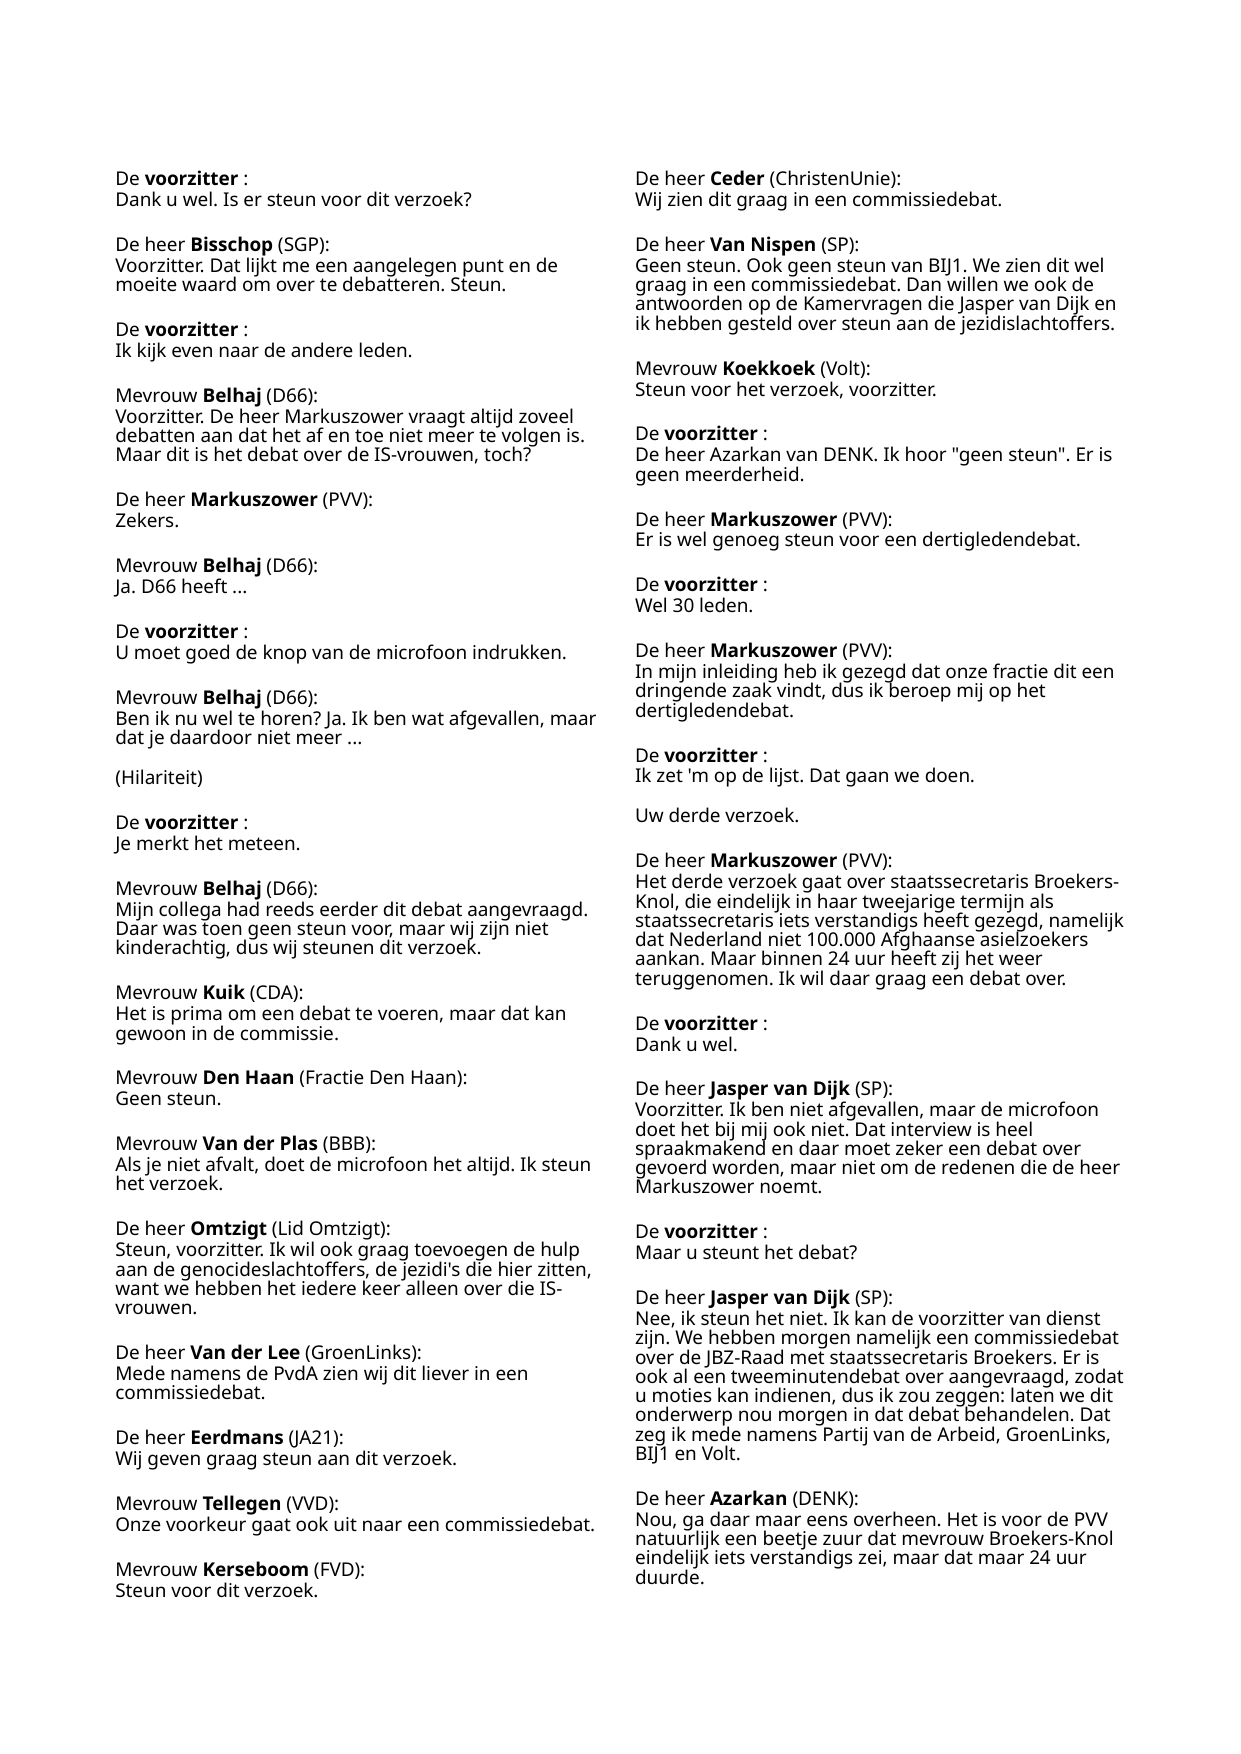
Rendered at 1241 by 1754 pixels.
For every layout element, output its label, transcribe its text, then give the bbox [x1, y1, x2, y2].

text De voorzitter : [115, 809, 605, 835]
text De heer Markuszower (PVV): [635, 506, 1125, 531]
text De voorzitter : [635, 1218, 1125, 1244]
text Mevrouw Belhaj (D66): [115, 875, 605, 901]
text Wij geven graag steun aan dit verzoek. [115, 1450, 605, 1469]
text Mevrouw Tellegen (VVD): [115, 1490, 605, 1516]
text Mevrouw Belhaj (D66): [115, 382, 605, 408]
text U moet goed de knop van de microfoon indrukken. [115, 644, 605, 663]
text Zekers. [115, 512, 605, 532]
text De heer Markuszower (PVV): [635, 848, 1125, 873]
text De heer Eerdmans (JA21): [115, 1424, 605, 1450]
text Voorzitter. Dat lijkt me een aangelegen punt en de moeite waard om over te debatteren. Steun. [115, 257, 605, 296]
text De voorzitter : [635, 1010, 1125, 1036]
text Mede namens de PvdA zien wij dit liever in een commissiedebat. [115, 1365, 605, 1403]
text De heer Azarkan (DENK): [635, 1485, 1125, 1511]
text Onze voorkeur gaat ook uit naar een commissiedebat. [115, 1516, 605, 1535]
text Maar u steunt het debat? [635, 1244, 1125, 1263]
text De heer Azarkan van DENK. Ik hoor "geen steun". Er is geen meerderheid. [635, 446, 1125, 485]
text Mevrouw Belhaj (D66): [115, 684, 605, 710]
text Mevrouw Van der Plas (BBB): [115, 1130, 605, 1156]
text De heer Omtzigt (Lid Omtzigt): [115, 1216, 605, 1241]
text Het is prima om een debat te voeren, maar dat kan gewoon in de commissie. [115, 1005, 605, 1044]
text Steun voor dit verzoek. [115, 1582, 605, 1601]
text De heer Van Nispen (SP): [635, 231, 1125, 257]
text Als je niet afvalt, doet de microfoon het altijd. Ik steun het verzoek. [115, 1156, 605, 1195]
text Nee, ik steun het niet. Ik kan de voorzitter van dienst zijn. We hebben morgen namelijk een commissiedebat over de JBZ-Raad met staatssecretaris Broekers. Er is ook al een tweeminutendebat over aangevraagd, zodat u moties kan indienen, dus ik zou zeggen: laten we dit onderwerp nou morgen in dat debat behandelen. Dat zeg ik mede namens Partij van de Arbeid, GroenLinks, BIJ1 en Volt. [635, 1310, 1125, 1464]
text In mijn inleiding heb ik gezegd dat onze fractie dit een dringende zaak vindt, dus ik beroep mij op het dertigledendebat. [635, 663, 1125, 721]
text Nou, ga daar maar eens overheen. Het is voor de PVV natuurlijk een beetje zuur dat mevrouw Broekers-Knol eindelijk iets verstandigs zei, maar dat maar 24 uur duurde. [635, 1511, 1125, 1588]
text Steun voor het verzoek, voorzitter. [635, 381, 1125, 400]
text Uw derde verzoek. [635, 807, 1125, 827]
text Voorzitter. De heer Markuszower vraagt altijd zoveel debatten aan dat het af en toe niet meer te volgen is. Maar dit is het debat over de IS-vrouwen, toch? [115, 408, 605, 466]
text De heer Jasper van Dijk (SP): [635, 1076, 1125, 1101]
text Ben ik nu wel te horen? Ja. Ik ben wat afgevallen, maar dat je daardoor niet meer ... [115, 710, 605, 748]
text Je merkt het meteen. [115, 835, 605, 854]
text (Hilariteit) [115, 769, 605, 788]
text Er is wel genoeg steun voor een dertigledendebat. [635, 531, 1125, 551]
text Steun, voorzitter. Ik wil ook graag toevoegen de hulp aan de genocideslachtoffers, de jezidi's die hier zitten, want we hebben het iedere keer alleen over die IS-vrouwen. [115, 1241, 605, 1318]
text De heer Bisschop (SGP): [115, 231, 605, 257]
text Dank u wel. Is er steun voor dit verzoek? [115, 191, 605, 210]
text De voorzitter : [115, 618, 605, 644]
text De voorzitter : [635, 572, 1125, 597]
text De heer Markuszower (PVV): [115, 487, 605, 512]
text Mevrouw Kerseboom (FVD): [115, 1556, 605, 1582]
text De voorzitter : [635, 421, 1125, 446]
text Voorzitter. Ik ben niet afgevallen, maar de microfoon doet het bij mij ook niet. Dat interview is heel spraakmakend en daar moet zeker een debat over gevoerd worden, maar niet om de redenen die de heer Markuszower noemt. [635, 1101, 1125, 1198]
text De heer Van der Lee (GroenLinks): [115, 1339, 605, 1365]
text Wel 30 leden. [635, 597, 1125, 617]
text De voorzitter : [115, 316, 605, 342]
text Ik zet 'm op de lijst. Dat gaan we doen. [635, 767, 1125, 787]
text De voorzitter : [635, 742, 1125, 767]
text Mevrouw Kuik (CDA): [115, 979, 605, 1005]
text De heer Markuszower (PVV): [635, 637, 1125, 663]
text Mevrouw Koekkoek (Volt): [635, 355, 1125, 381]
text De heer Jasper van Dijk (SP): [635, 1284, 1125, 1310]
text Geen steun. [115, 1090, 605, 1109]
text Geen steun. Ook geen steun van BIJ1. We zien dit wel graag in een commissiedebat. Dan willen we ook de antwoorden op de Kamervragen die Jasper van Dijk en ik hebben gesteld over steun aan de jezidislachtoffers. [635, 257, 1125, 334]
text Het derde verzoek gaat over staatssecretaris Broekers-Knol, die eindelijk in haar tweejarige termijn als staatssecretaris iets verstandigs heeft gezegd, namelijk dat Nederland niet 100.000 Afghaanse asielzoekers aankan. Maar binnen 24 uur heeft zij het weer teruggenomen. Ik wil daar graag een debat over. [635, 873, 1125, 989]
text Ja. D66 heeft ... [115, 578, 605, 597]
text Mevrouw Belhaj (D66): [115, 552, 605, 578]
text Mevrouw Den Haan (Fractie Den Haan): [115, 1064, 605, 1090]
text Dank u wel. [635, 1036, 1125, 1055]
text Wij zien dit graag in een commissiedebat. [635, 191, 1125, 210]
text De heer Ceder (ChristenUnie): [635, 165, 1125, 191]
text Mijn collega had reeds eerder dit debat aangevraagd. Daar was toen geen steun voor, maar wij zijn niet kinderachtig, dus wij steunen dit verzoek. [115, 901, 605, 959]
text Ik kijk even naar de andere leden. [115, 342, 605, 361]
text De voorzitter : [115, 165, 605, 191]
